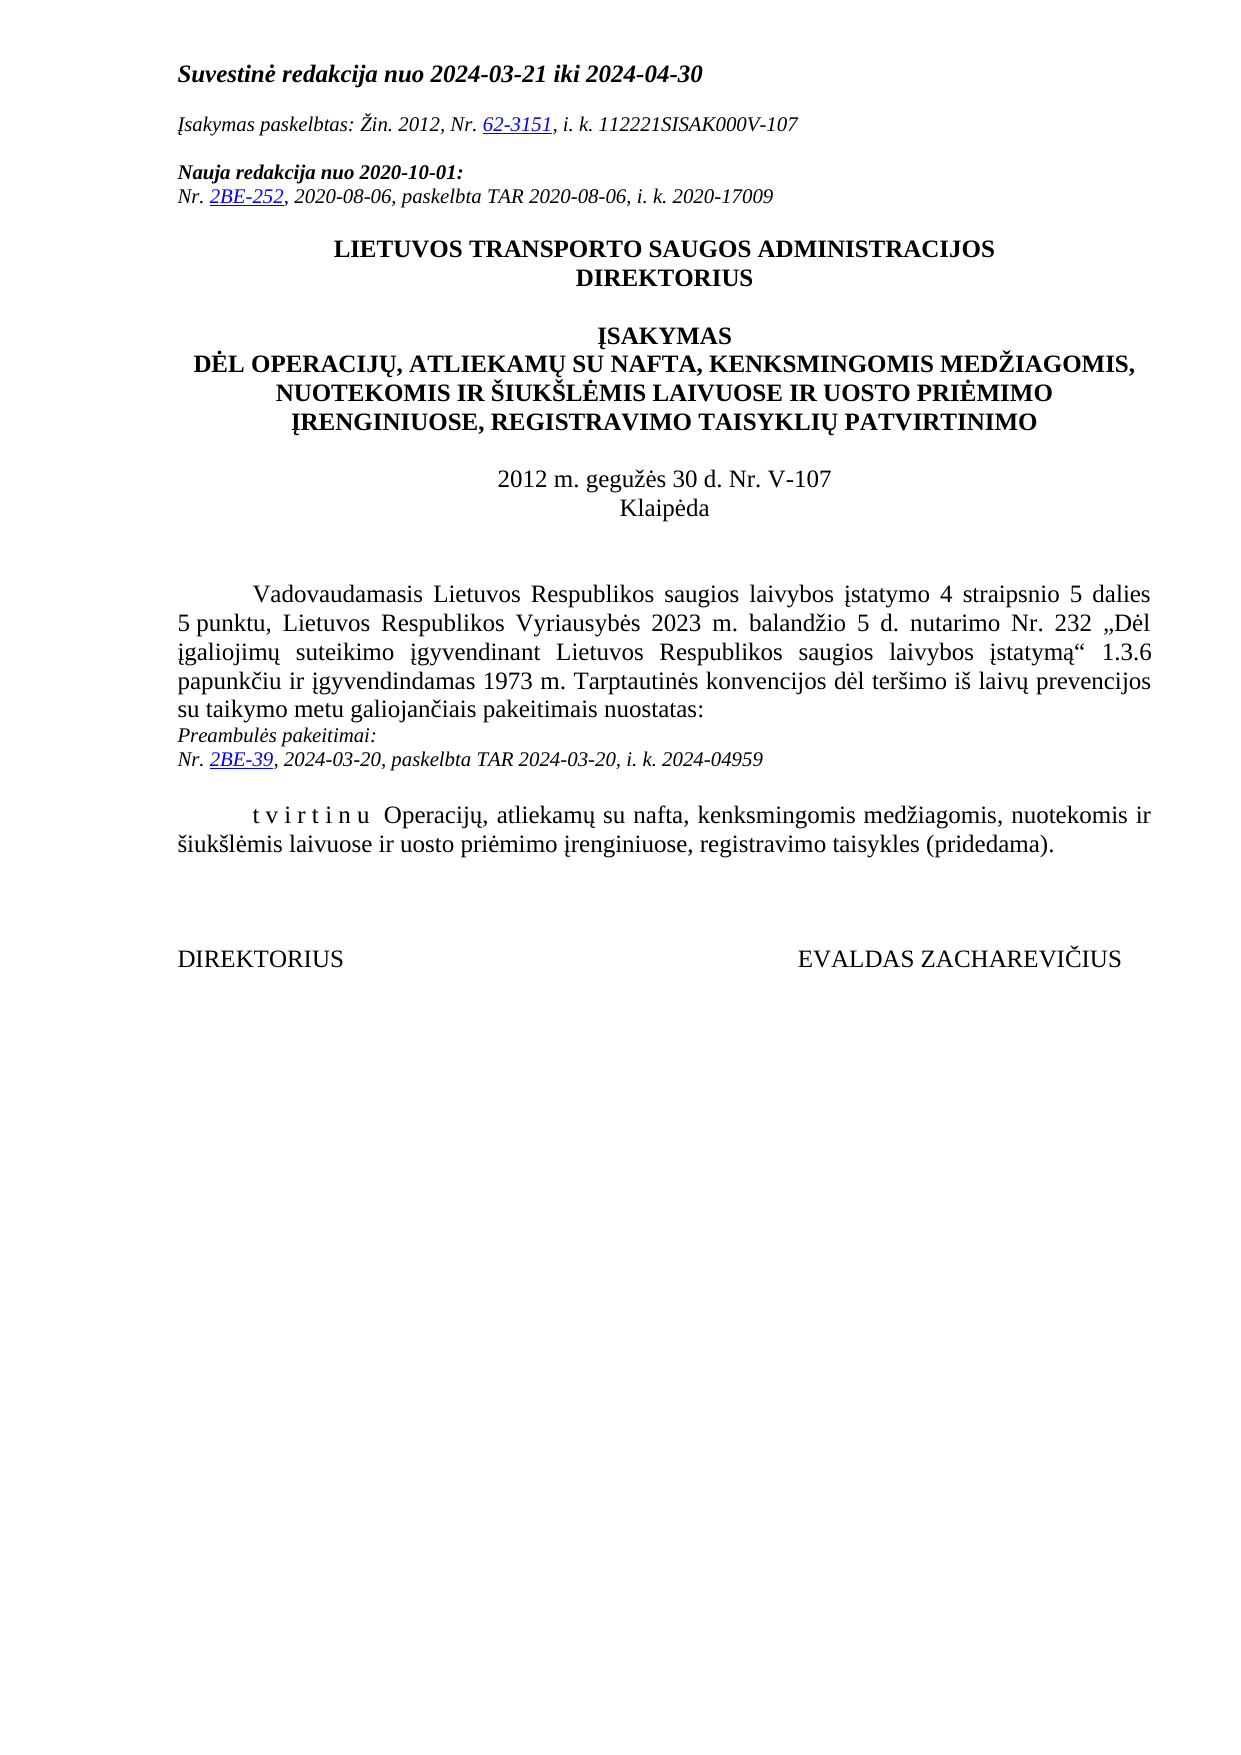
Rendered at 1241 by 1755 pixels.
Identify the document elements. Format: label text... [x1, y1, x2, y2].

text ĮSAKYMAS [177, 321, 1152, 349]
text Įsakymas paskelbtas: Žin. 2012, Nr. 62-3151, i. k. 112221SISAK000V-107 [177, 112, 1152, 136]
text Vadovaudamasis Lietuvos Respublikos saugios laivybos įstatymo 4 straipsnio 5 dalies 5 punktu, Lietuvos Respublikos Vyriausybės 2023 m. balandžio 5 d. nutarimo Nr. 232 „Dėl įgaliojimų suteikimo įgyvendinant Lietuvos Respublikos saugios laivybos įstatymą“ 1.3.6 papunkčiu ir įgyvendindamas 1973 m. Tarptautinės konvencijos dėl teršimo iš laivų prevencijos su taikymo metu galiojančiais pakeitimais nuostatas: [177, 579, 1152, 723]
text Direktorius Evaldas Zacharevičius [177, 944, 1152, 973]
text Direktorius [177, 263, 1152, 292]
text 2012 m. gegužės 30 d. Nr. V-107 [177, 464, 1152, 493]
text DĖL OPERACIJŲ, ATLIEKAMŲ SU NAFTA, KENKSMINGOMIS MEDŽIAGOMIS, NUOTEKOMIS IR ŠIUKŠLĖMIS LAIVUOSE IR UOSTO PRIĖMIMO ĮRENGINIUOSE, REGISTRAVIMO TAISYKLIŲ PATVIRTINIMO [177, 349, 1152, 436]
text Nauja redakcija nuo 2020-10-01: [177, 160, 1152, 184]
text tvirtinu Operacijų, atliekamų su nafta, kenksmingomis medžiagomis, nuotekomis ir šiukšlėmis laivuose ir uosto priėmimo įrenginiuose, registravimo taisykles (pridedama). [177, 800, 1152, 858]
text Lietuvos transporto saugos administracijos [177, 234, 1152, 263]
text Klaipėda [177, 493, 1152, 522]
text Nr. 2BE-39, 2024-03-20, paskelbta TAR 2024-03-20, i. k. 2024-04959 [177, 747, 1152, 771]
text Preambulės pakeitimai: [177, 723, 1152, 747]
text Suvestinė redakcija nuo 2024-03-21 iki 2024-04-30 [177, 59, 1152, 88]
text Nr. 2BE-252, 2020-08-06, paskelbta TAR 2020-08-06, i. k. 2020-17009 [177, 184, 1152, 208]
